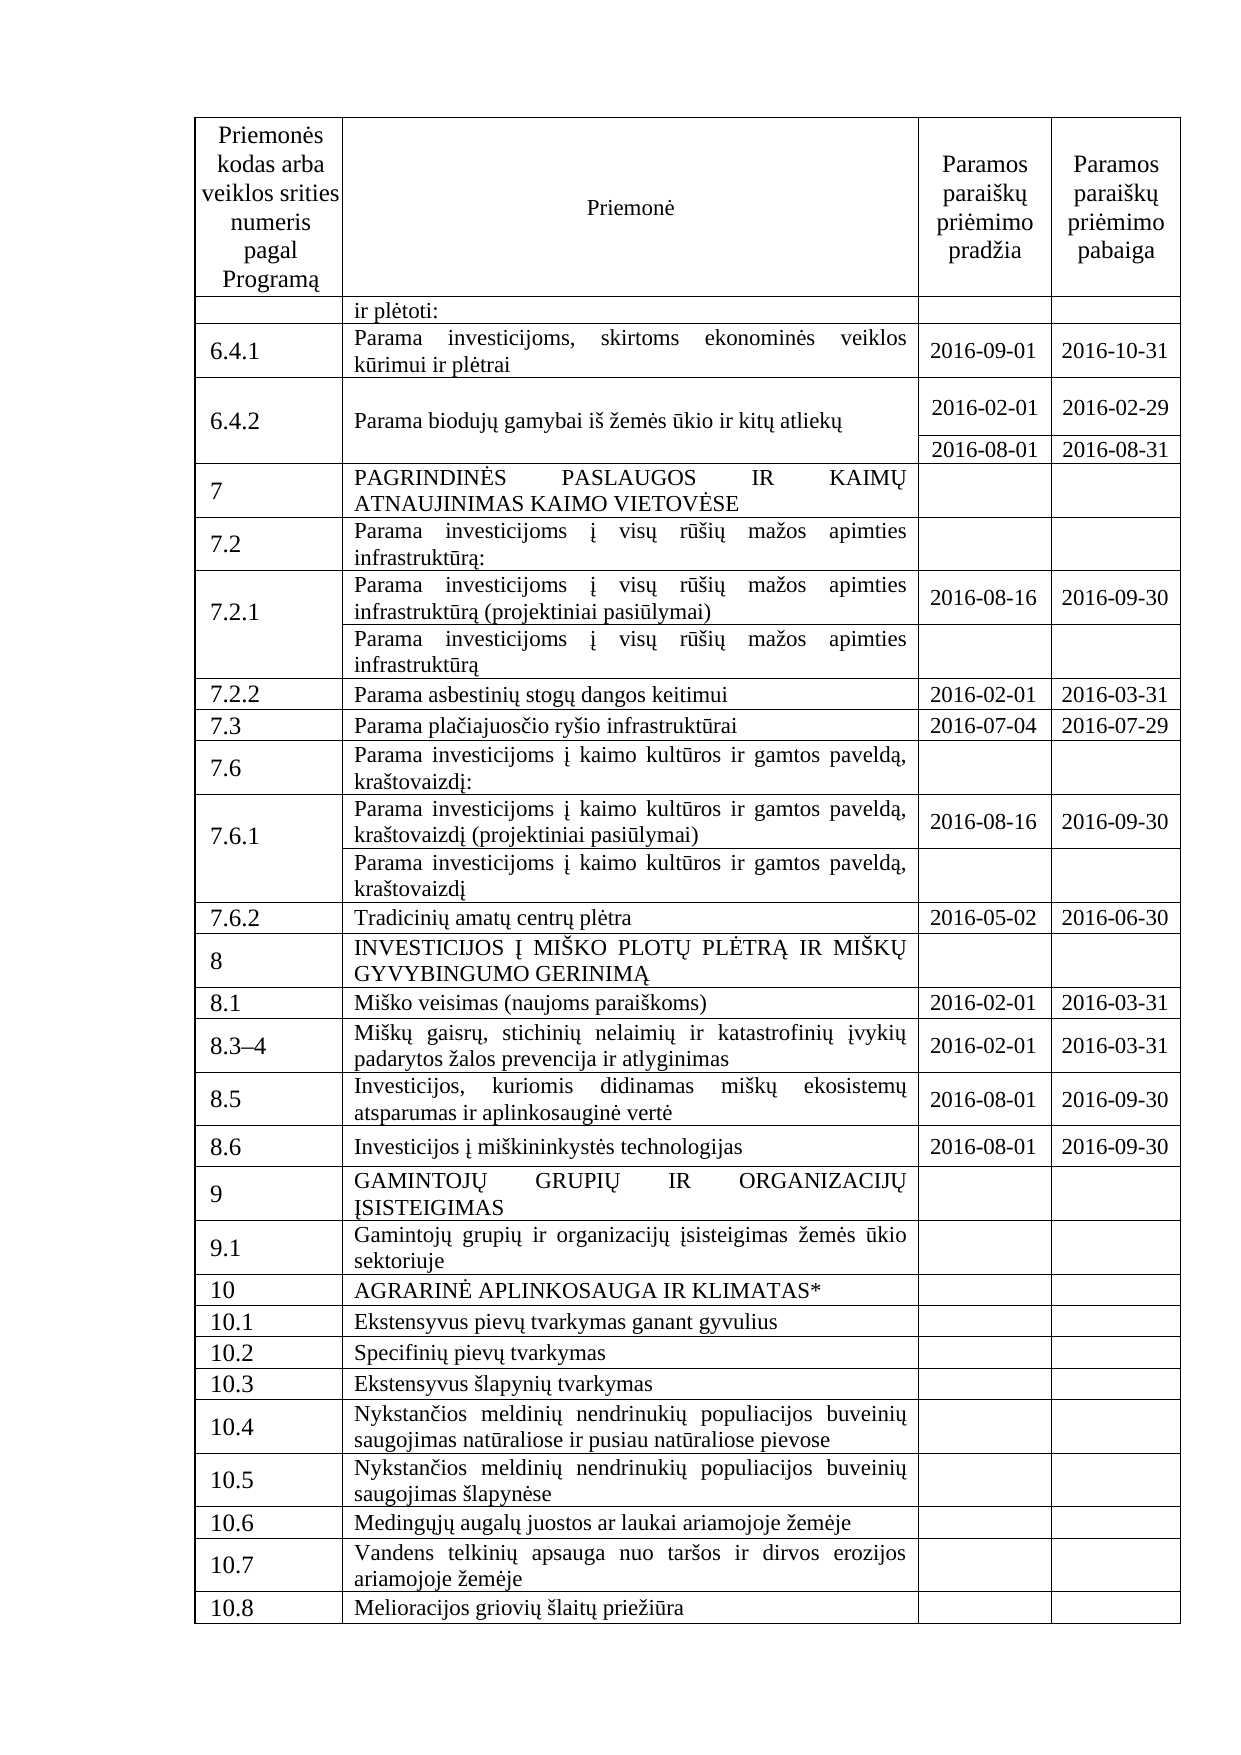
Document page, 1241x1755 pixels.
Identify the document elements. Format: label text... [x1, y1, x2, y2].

table_cell [919, 1400, 1051, 1452]
table_cell 2016-09-30 [1052, 1126, 1180, 1166]
table_cell GAMINTOJŲ GRUPIŲ IR ORGANIZACIJŲ ĮSISTEIGIMAS [343, 1167, 918, 1220]
table_cell 2016-02-29 [1052, 378, 1180, 435]
table_cell [919, 1306, 1051, 1336]
table_cell Parama biodujų gamybai iš žemės ūkio ir kitų atliekų [343, 378, 918, 463]
table_cell [1052, 1369, 1180, 1399]
table_cell [1052, 1539, 1180, 1591]
table_cell 6.4.2 [196, 378, 342, 463]
table_cell 7 [196, 464, 342, 517]
table_cell Nykstančios meldinių nendrinukių populiacijos buveinių saugojimas šlapynėse [343, 1454, 918, 1506]
table_cell [919, 625, 1051, 678]
table_header Priemonės kodas arba veiklos srities numeris pagal Programą [196, 118, 342, 296]
table_cell Melioracijos griovių šlaitų priežiūra [343, 1592, 918, 1622]
table_cell 2016-02-01 [919, 378, 1051, 435]
table_cell [1052, 1592, 1180, 1622]
table_cell 8.6 [196, 1126, 342, 1166]
table_cell Parama investicijoms į kaimo kultūros ir gamtos paveldą, kraštovaizdį [343, 849, 918, 902]
table_cell Nykstančios meldinių nendrinukių populiacijos buveinių saugojimas natūraliose ir pusiau natūraliose pievose [343, 1400, 918, 1452]
table_cell [919, 1167, 1051, 1220]
table_cell 2016-07-04 [919, 710, 1051, 740]
table_cell 10.5 [196, 1454, 342, 1506]
table_cell 6.4.1 [196, 324, 342, 377]
table_cell 7.3 [196, 710, 342, 740]
table_header Paramos paraiškų priėmimo pradžia [919, 118, 1051, 296]
table_cell [919, 297, 1051, 323]
table_cell 8.5 [196, 1073, 342, 1125]
table_cell Investicijos, kuriomis didinamas miškų ekosistemų atsparumas ir aplinkosauginė vertė [343, 1073, 918, 1125]
table_cell 2016-07-29 [1052, 710, 1180, 740]
table_cell 2016-05-02 [919, 903, 1051, 933]
table_cell Ekstensyvus šlapynių tvarkymas [343, 1369, 918, 1399]
table_cell [919, 1454, 1051, 1506]
table_cell 10.7 [196, 1539, 342, 1591]
table_cell 9.1 [196, 1221, 342, 1274]
table_cell 10 [196, 1275, 342, 1305]
table_cell 7.2.2 [196, 679, 342, 709]
table_cell Parama investicijoms, skirtoms ekonominės veiklos kūrimui ir plėtrai [343, 324, 918, 377]
table_cell Parama investicijoms į kaimo kultūros ir gamtos paveldą, kraštovaizdį (projektiniai pasiūlymai) [343, 795, 918, 848]
table_cell 10.6 [196, 1507, 342, 1537]
table_cell 2016-02-01 [919, 679, 1051, 709]
table_cell [1052, 297, 1180, 323]
table_cell [1052, 1221, 1180, 1274]
table_cell [1052, 741, 1180, 794]
table_cell INVESTICIJOS Į MIŠKO PLOTŲ PLĖTRĄ IR MIŠKŲ GYVYBINGUMO GERINIMĄ [343, 934, 918, 987]
table_cell 2016-03-31 [1052, 679, 1180, 709]
table_cell 10.2 [196, 1337, 342, 1367]
table_cell 10.3 [196, 1369, 342, 1399]
table_cell [1052, 1454, 1180, 1506]
table_cell Parama asbestinių stogų dangos keitimui [343, 679, 918, 709]
table_header Priemonė [343, 118, 918, 296]
table_cell 2016-10-31 [1052, 324, 1180, 377]
table_cell 2016-02-01 [919, 1019, 1051, 1072]
table_cell 2016-03-31 [1052, 988, 1180, 1018]
table_cell 2016-08-31 [1052, 436, 1180, 463]
table_cell 2016-09-01 [919, 324, 1051, 377]
table_cell [1052, 1400, 1180, 1452]
table_cell [1052, 464, 1180, 517]
table_cell 8 [196, 934, 342, 987]
table_cell 2016-08-01 [919, 1126, 1051, 1166]
table_cell Parama investicijoms į kaimo kultūros ir gamtos paveldą, kraštovaizdį: [343, 741, 918, 794]
table_cell 7.2 [196, 518, 342, 570]
table_cell Investicijos į miškininkystės technologijas [343, 1126, 918, 1166]
table_cell Parama plačiajuosčio ryšio infrastruktūrai [343, 710, 918, 740]
table_cell 2016-08-16 [919, 571, 1051, 624]
table_cell Parama investicijoms į visų rūšių mažos apimties infrastruktūrą: [343, 518, 918, 570]
table_cell Medingųjų augalų juostos ar laukai ariamojoje žemėje [343, 1507, 918, 1537]
table_cell Parama investicijoms į visų rūšių mažos apimties infrastruktūrą [343, 625, 918, 678]
table_cell 2016-08-16 [919, 795, 1051, 848]
table_cell Miškų gaisrų, stichinių nelaimių ir katastrofinių įvykių padarytos žalos prevencija ir atlyginimas [343, 1019, 918, 1072]
table_cell Gamintojų grupių ir organizacijų įsisteigimas žemės ūkio sektoriuje [343, 1221, 918, 1274]
table_cell [919, 1539, 1051, 1591]
table_cell 10.4 [196, 1400, 342, 1452]
table_cell [919, 518, 1051, 570]
table_cell Ekstensyvus pievų tvarkymas ganant gyvulius [343, 1306, 918, 1336]
table_cell [1052, 1337, 1180, 1367]
table_header Paramos paraiškų priėmimo pabaiga [1052, 118, 1180, 296]
table_cell [1052, 1306, 1180, 1336]
table_cell [919, 1592, 1051, 1622]
table_cell 2016-09-30 [1052, 1073, 1180, 1125]
table_cell [919, 1337, 1051, 1367]
table_cell 8.1 [196, 988, 342, 1018]
table_cell ir plėtoti: [343, 297, 918, 323]
table_cell [1052, 625, 1180, 678]
table_cell Specifinių pievų tvarkymas [343, 1337, 918, 1367]
table_cell [919, 849, 1051, 902]
table_cell 7.6 [196, 741, 342, 794]
table_cell [1052, 934, 1180, 987]
table_cell [919, 1507, 1051, 1537]
table_cell [919, 741, 1051, 794]
table_cell 2016-09-30 [1052, 795, 1180, 848]
table_cell [919, 934, 1051, 987]
table_cell PAGRINDINĖS PASLAUGOS IR KAIMŲ ATNAUJINIMAS KAIMO VIETOVĖSE [343, 464, 918, 517]
table_cell 9 [196, 1167, 342, 1220]
table_cell 8.3–4 [196, 1019, 342, 1072]
table_cell [1052, 1275, 1180, 1305]
table_cell Miško veisimas (naujoms paraiškoms) [343, 988, 918, 1018]
table_cell 7.6.1 [196, 795, 342, 902]
table_cell [1052, 1167, 1180, 1220]
table_cell 7.6.2 [196, 903, 342, 933]
table_cell 2016-09-30 [1052, 571, 1180, 624]
table_cell [919, 464, 1051, 517]
table_cell [919, 1369, 1051, 1399]
table_cell Vandens telkinių apsauga nuo taršos ir dirvos erozijos ariamojoje žemėje [343, 1539, 918, 1591]
table_cell Parama investicijoms į visų rūšių mažos apimties infrastruktūrą (projektiniai pasiūlymai) [343, 571, 918, 624]
table_cell [1052, 518, 1180, 570]
table_cell [1052, 849, 1180, 902]
table_cell 7.2.1 [196, 571, 342, 678]
table_cell [196, 297, 342, 323]
table_cell [919, 1221, 1051, 1274]
table_cell 2016-02-01 [919, 988, 1051, 1018]
table_cell Tradicinių amatų centrų plėtra [343, 903, 918, 933]
table_cell 2016-08-01 [919, 436, 1051, 463]
table_cell AGRARINĖ APLINKOSAUGA IR KLIMATAS* [343, 1275, 918, 1305]
table_cell [1052, 1507, 1180, 1537]
table_cell 10.8 [196, 1592, 342, 1622]
table_cell 2016-08-01 [919, 1073, 1051, 1125]
table_cell [919, 1275, 1051, 1305]
table_cell 2016-03-31 [1052, 1019, 1180, 1072]
table_cell 10.1 [196, 1306, 342, 1336]
table_cell 2016-06-30 [1052, 903, 1180, 933]
